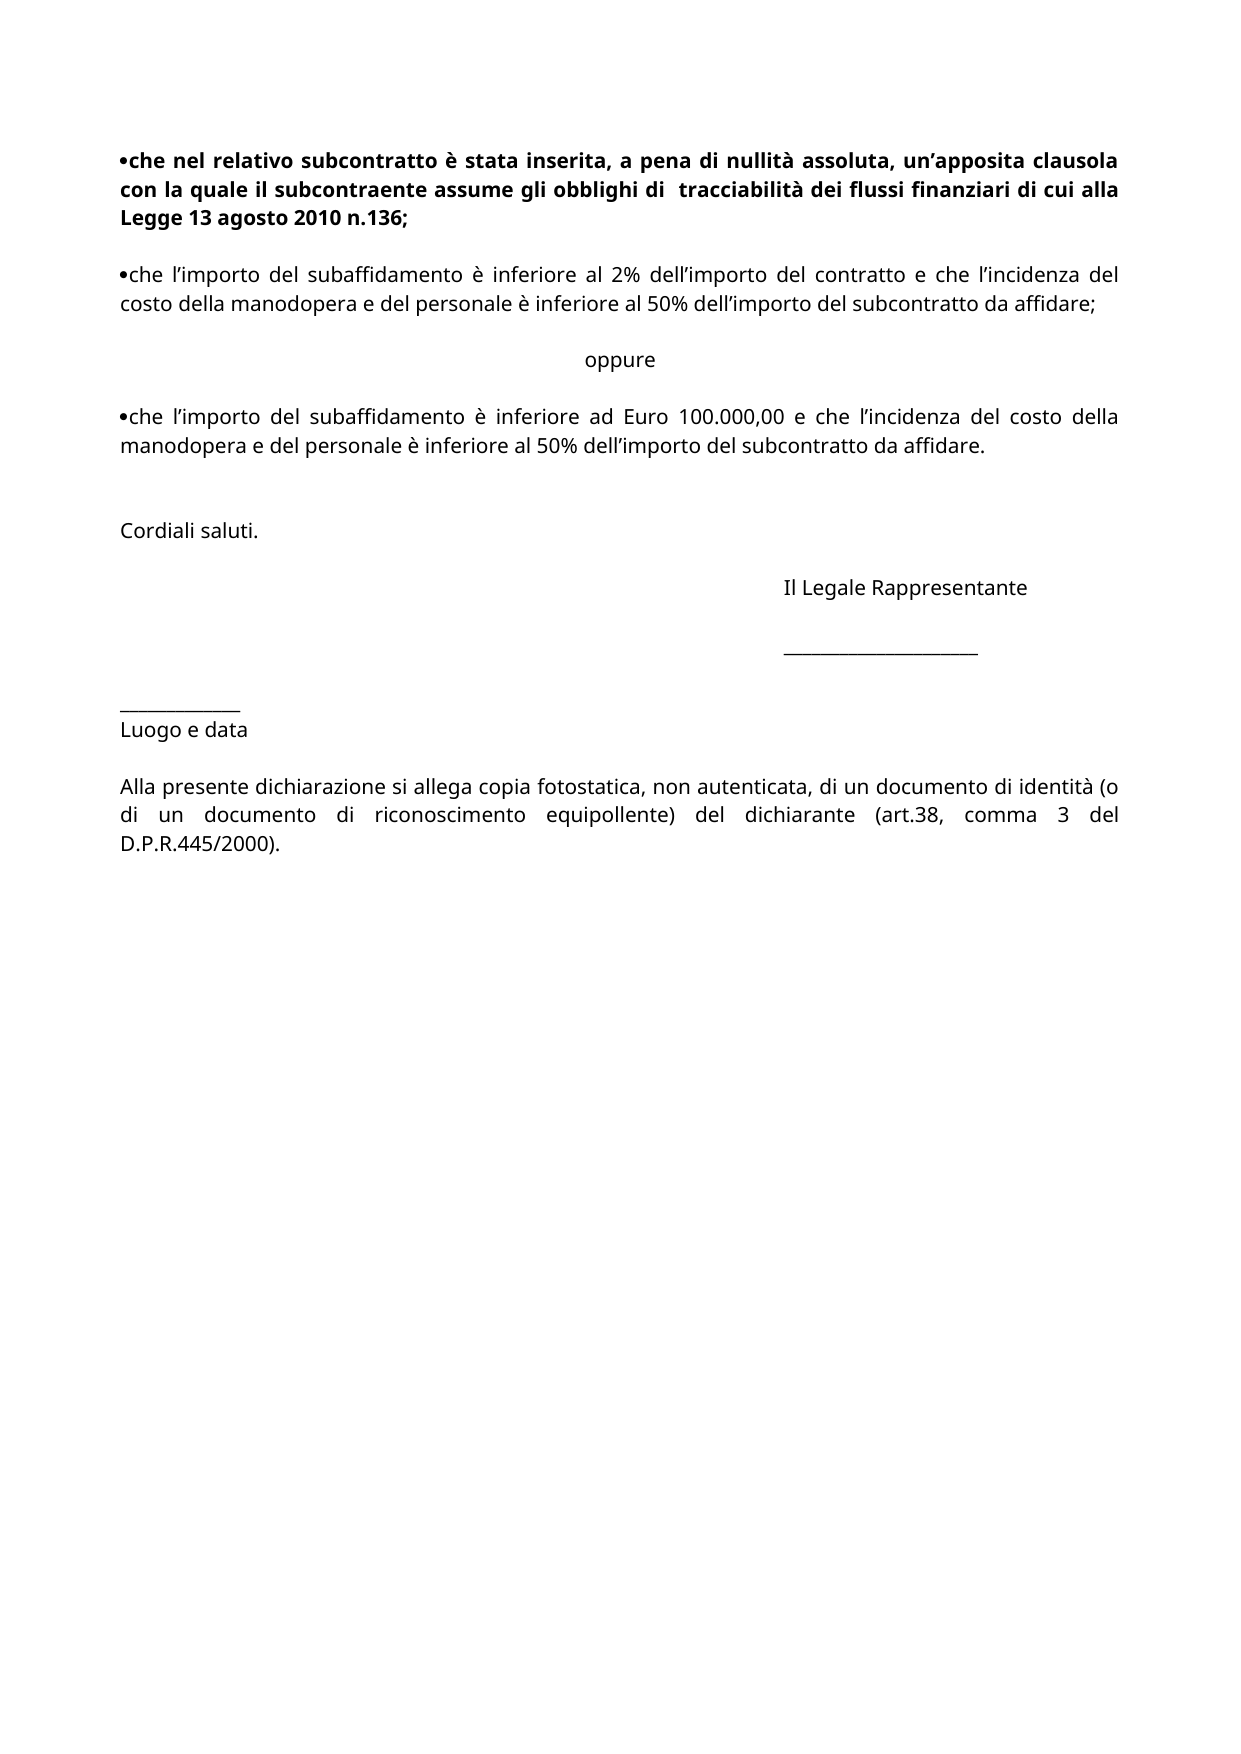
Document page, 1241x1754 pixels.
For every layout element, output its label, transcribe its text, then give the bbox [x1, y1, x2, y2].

list che nel relativo subcontratto è stata inserita, a pena di nullità assoluta, un’apposita clausola con la quale il subcontraente assume gli obblighi di tracciabilità dei flussi finanziari di cui alla Legge 13 agosto 2010 n.136; [120, 147, 1120, 232]
text _____________________ [710, 630, 1120, 658]
text Luogo e data [120, 715, 1120, 744]
text Alla presente dichiarazione si allega copia fotostatica, non autenticata, di un documento di identità (o di un documento di riconoscimento equipollente) del dichiarante (art.38, comma 3 del D.P.R.445/2000). [120, 772, 1120, 857]
text Il Legale Rappresentante [710, 573, 1120, 602]
text oppure [120, 346, 1120, 374]
list che l’importo del subaffidamento è inferiore al 2% dell’importo del contratto e che l’incidenza del costo della manodopera e del personale è inferiore al 50% dell’importo del subcontratto da affidare; [120, 260, 1120, 317]
list che l’importo del subaffidamento è inferiore ad Euro 100.000,00 e che l’incidenza del costo della manodopera e del personale è inferiore al 50% dell’importo del subcontratto da affidare. [120, 402, 1120, 459]
text _____________ [120, 687, 1120, 715]
text Cordiali saluti. [120, 516, 1120, 545]
